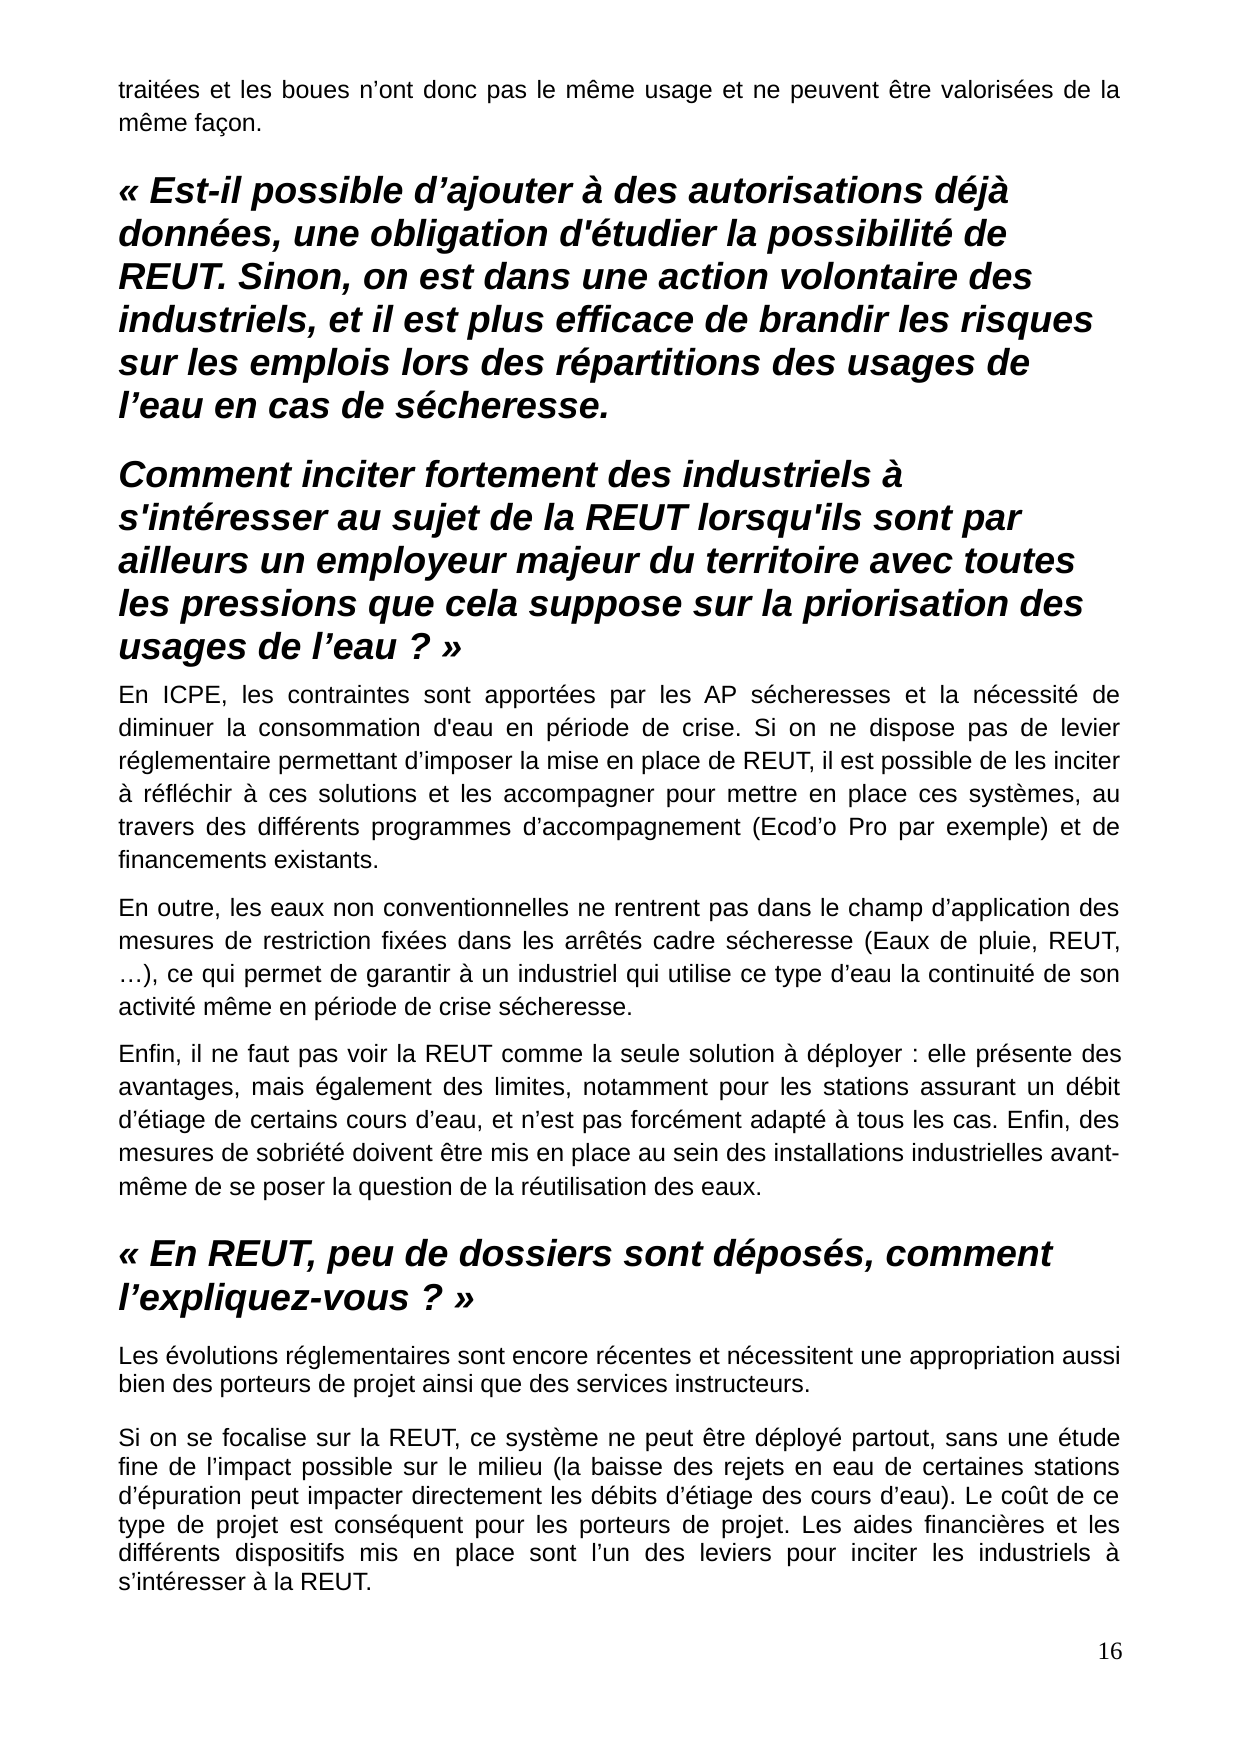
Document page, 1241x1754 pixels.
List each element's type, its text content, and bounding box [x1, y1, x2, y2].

subtitle Comment inciter fortement des industriels à s'intéresser au sujet de la REUT lorsqu'ils sont par ailleurs un employeur majeur du territoire avec toutes les pressions que cela suppose sur la priorisation des usages de l’eau ? » [118, 452, 1122, 667]
text En ICPE, les contraintes sont apportées par les AP sécheresses et la nécessité de diminuer la consommation d'eau en période de crise. Si on ne dispose pas de levier réglementaire permettant d’imposer la mise en place de REUT, il est possible de les inciter à réfléchir à ces solutions et les accompagner pour mettre en place ces systèmes, au travers des différents programmes d’accompagnement (Ecod’o Pro par exemple) et de financements existants. [118, 680, 1122, 874]
text Enfin, il ne faut pas voir la REUT comme la seule solution à déployer : elle présente des avantages, mais également des limites, notamment pour les stations assurant un débit d’étiage de certains cours d’eau, et n’est pas forcément adapté à tous les cas. Enfin, des mesures de sobriété doivent être mis en place au sein des installations industrielles avant-même de se poser la question de la réutilisation des eaux. [118, 1039, 1122, 1200]
subtitle « En REUT, peu de dossiers sont déposés, comment l’expliquez-vous ? » [118, 1232, 1122, 1318]
text En outre, les eaux non conventionnelles ne rentrent pas dans le champ d’application des mesures de restriction fixées dans les arrêtés cadre sécheresse (Eaux de pluie, REUT, …), ce qui permet de garantir à un industriel qui utilise ce type d’eau la continuité de son activité même en période de crise sécheresse. [118, 893, 1122, 1021]
text Les évolutions réglementaires sont encore récentes et nécessitent une appropriation aussi bien des porteurs de projet ainsi que des services instructeurs. [118, 1341, 1122, 1398]
subtitle « Est-il possible d’ajouter à des autorisations déjà données, une obligation d'étudier la possibilité de REUT. Sinon, on est dans une action volontaire des industriels, et il est plus efficace de brandir les risques sur les emplois lors des répartitions des usages de l’eau en cas de sécheresse. [118, 168, 1122, 427]
text Si on se focalise sur la REUT, ce système ne peut être déployé partout, sans une étude fine de l’impact possible sur le milieu (la baisse des rejets en eau de certaines stations d’épuration peut impacter directement les débits d’étiage des cours d’eau). Le coût de ce type de projet est conséquent pour les porteurs de projet. Les aides financières et les différents dispositifs mis en place sont l’un des leviers pour inciter les industriels à s’intéresser à la REUT. [118, 1423, 1122, 1596]
text traitées et les boues n’ont donc pas le même usage et ne peuvent être valorisées de la même façon. [118, 75, 1122, 137]
